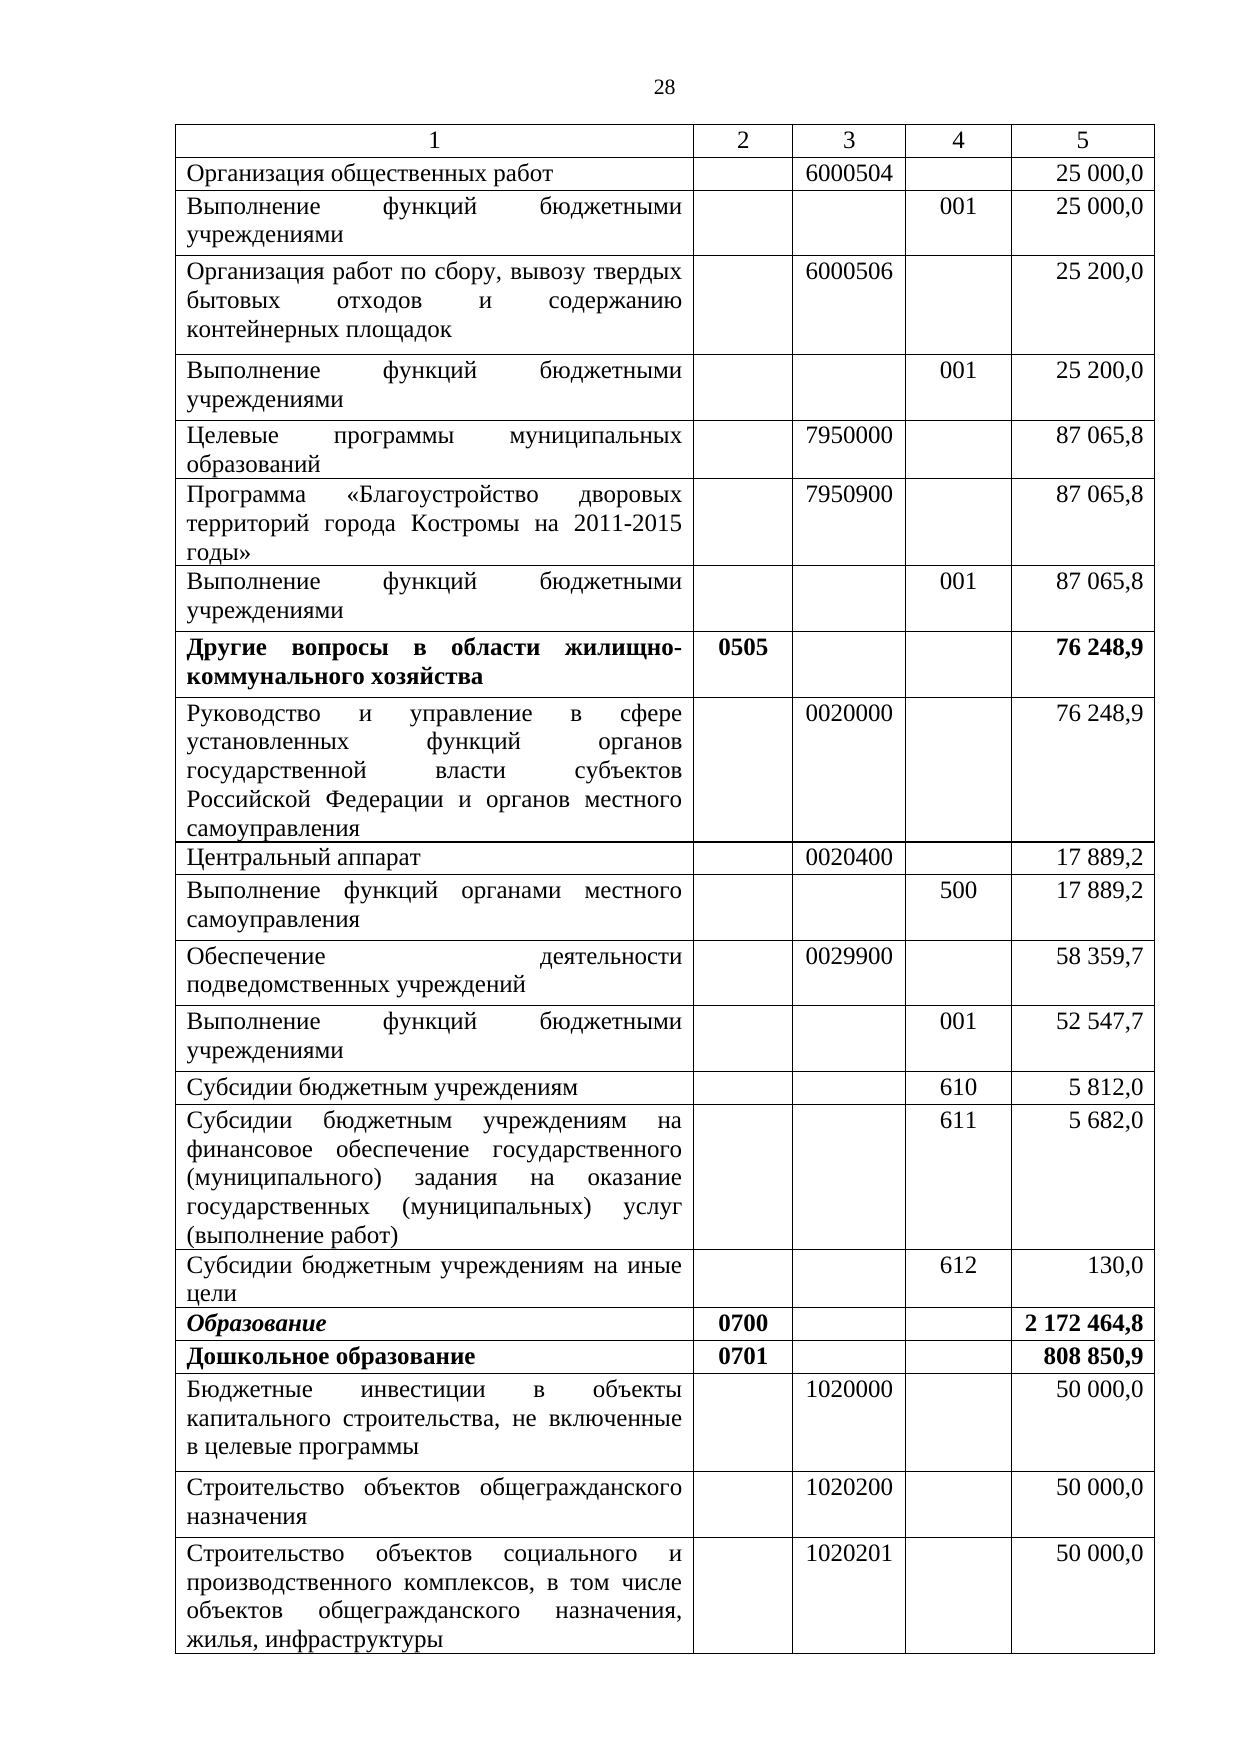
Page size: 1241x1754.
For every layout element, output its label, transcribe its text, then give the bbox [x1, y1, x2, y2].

table_cell Центральный аппарат [176, 843, 693, 874]
table_header 2 [694, 125, 792, 157]
table_cell Строительство объектов общегражданского назначения [176, 1472, 693, 1537]
table_cell [1155, 157, 1240, 190]
table_cell [906, 1374, 1011, 1471]
table_cell 5 812,0 [1012, 1072, 1154, 1104]
table_cell Образование [176, 1308, 693, 1340]
table_cell [793, 191, 905, 255]
table_cell [793, 1308, 905, 1340]
table_cell 611 [906, 1105, 1011, 1249]
table_cell [906, 941, 1011, 1005]
table_cell 130,0 [1012, 1250, 1154, 1307]
table_cell Программа «Благоустройство дворовых территорий города Костромы на 2011-2015 годы» [176, 479, 693, 565]
table_cell Дошкольное образование [176, 1341, 693, 1373]
table_cell [793, 1105, 905, 1249]
table_cell [906, 158, 1011, 190]
table_cell 0700 [694, 1308, 792, 1340]
table_cell [1155, 1071, 1240, 1104]
table_cell [694, 191, 792, 255]
table_cell [906, 256, 1011, 354]
table_cell [694, 1006, 792, 1071]
table_cell 7950000 [793, 421, 905, 478]
table_cell Выполнение функций бюджетными учреждениями [176, 191, 693, 255]
table_cell 1020200 [793, 1472, 905, 1537]
table_cell 50 000,0 [1012, 1374, 1154, 1471]
table_cell 1020000 [793, 1374, 905, 1471]
table_cell 001 [906, 566, 1011, 631]
table_cell [1155, 631, 1240, 697]
table_cell [906, 1538, 1011, 1653]
table_cell [694, 421, 792, 478]
table_cell 1020201 [793, 1538, 905, 1653]
table_cell [694, 1250, 792, 1307]
table_cell [793, 1006, 905, 1071]
table_cell [1155, 255, 1240, 354]
table_cell [906, 421, 1011, 478]
table_cell Организация работ по сбору, вывозу твердых бытовых отходов и содержанию контейнерных площадок [176, 256, 693, 354]
table_cell [793, 632, 905, 697]
table_cell Субсидии бюджетным учреждениям на иные цели [176, 1250, 693, 1307]
table_cell [793, 1250, 905, 1307]
table_cell [1155, 565, 1240, 631]
table_cell [1155, 1005, 1240, 1071]
table_cell [906, 479, 1011, 565]
table_cell 0029900 [793, 941, 905, 1005]
table_cell 001 [906, 1006, 1011, 1071]
table_cell [1155, 940, 1240, 1005]
table_cell 808 850,9 [1012, 1341, 1154, 1373]
table_cell [694, 698, 792, 841]
table_cell 25 200,0 [1012, 256, 1154, 354]
table_cell 50 000,0 [1012, 1538, 1154, 1653]
table_cell [694, 355, 792, 419]
table_cell Выполнение функций бюджетными учреждениями [176, 566, 693, 631]
table_cell 500 [906, 875, 1011, 940]
table_cell 25 000,0 [1012, 191, 1154, 255]
table_cell 76 248,9 [1012, 698, 1154, 841]
table_cell [793, 566, 905, 631]
table_cell [694, 1472, 792, 1537]
table_cell [1155, 841, 1240, 874]
table_cell [694, 843, 792, 874]
table_cell [793, 355, 905, 419]
table_cell 001 [906, 355, 1011, 419]
table_cell 610 [906, 1072, 1011, 1104]
table_cell 7950900 [793, 479, 905, 565]
table_cell [906, 1341, 1011, 1373]
table_cell Другие вопросы в области жилищно-коммунального хозяйства [176, 632, 693, 697]
table_cell 6000506 [793, 256, 905, 354]
table_cell Обеспечение деятельности подведомственных учреждений [176, 941, 693, 1005]
table_header 4 [906, 125, 1011, 157]
table_cell Субсидии бюджетным учреждениям [176, 1072, 693, 1104]
table_cell 25 000,0 [1012, 158, 1154, 190]
table_cell [1155, 1104, 1240, 1249]
table_cell [1155, 1307, 1240, 1340]
table_cell 612 [906, 1250, 1011, 1307]
table_cell 0020400 [793, 843, 905, 874]
table_cell [906, 698, 1011, 841]
table_cell [793, 1341, 905, 1373]
table_cell 0701 [694, 1341, 792, 1373]
table_cell [694, 1538, 792, 1653]
table_cell Организация общественных работ [176, 158, 693, 190]
table_cell [1155, 420, 1240, 478]
table_cell [1155, 354, 1240, 419]
table_cell [1155, 1249, 1240, 1307]
table_cell 2 172 464,8 [1012, 1308, 1154, 1340]
table_cell 17 889,2 [1012, 843, 1154, 874]
table_cell [793, 1072, 905, 1104]
table_cell 87 065,8 [1012, 479, 1154, 565]
table_cell 50 000,0 [1012, 1472, 1154, 1537]
table_header 3 [793, 125, 905, 157]
table_cell [906, 632, 1011, 697]
table_cell 25 200,0 [1012, 355, 1154, 419]
table_cell Выполнение функций бюджетными учреждениями [176, 1006, 693, 1071]
table_cell Бюджетные инвестиции в объекты капитального строительства, не включенные в целевые программы [176, 1374, 693, 1471]
table_cell Целевые программы муниципальных образований [176, 421, 693, 478]
table_cell 52 547,7 [1012, 1006, 1154, 1071]
table_cell [1155, 1373, 1240, 1471]
table_cell 6000504 [793, 158, 905, 190]
table_cell [1155, 1471, 1240, 1537]
table_cell [694, 256, 792, 354]
table_cell Строительство объектов социального и производственного комплексов, в том числе объектов общегражданского назначения, жилья, инфраструктуры [176, 1538, 693, 1653]
table_cell [1155, 1537, 1240, 1653]
table_cell 87 065,8 [1012, 566, 1154, 631]
table_cell Руководство и управление в сфере установленных функций органов государственной власти субъектов Российской Федерации и органов местного самоуправления [176, 698, 693, 841]
table_cell [906, 1472, 1011, 1537]
table_header 5 [1012, 125, 1154, 157]
table_cell Выполнение функций бюджетными учреждениями [176, 355, 693, 419]
table_cell 0020000 [793, 698, 905, 841]
table_cell Субсидии бюджетным учреждениям на финансовое обеспечение государственного (муниципального) задания на оказание государственных (муниципальных) услуг (выполнение работ) [176, 1105, 693, 1249]
table_cell 0505 [694, 632, 792, 697]
table_cell 76 248,9 [1012, 632, 1154, 697]
table_cell [694, 941, 792, 1005]
table_cell [1155, 190, 1240, 255]
table_cell 58 359,7 [1012, 941, 1154, 1005]
table_cell [694, 566, 792, 631]
table_cell [1155, 478, 1240, 565]
table_cell [694, 1105, 792, 1249]
table_cell [694, 1374, 792, 1471]
table_cell [793, 875, 905, 940]
table_cell [694, 479, 792, 565]
table_cell [906, 1308, 1011, 1340]
table_cell [906, 843, 1011, 874]
table_cell [1155, 1340, 1240, 1373]
table_cell 17 889,2 [1012, 875, 1154, 940]
table_cell [694, 158, 792, 190]
table_cell 87 065,8 [1012, 421, 1154, 478]
table_header 1 [176, 125, 693, 157]
table_cell [694, 1072, 792, 1104]
table_cell [694, 875, 792, 940]
table_cell [1155, 874, 1240, 940]
table_cell 001 [906, 191, 1011, 255]
table_cell [1155, 697, 1240, 841]
table_header [1155, 124, 1240, 157]
table_cell Выполнение функций органами местного самоуправления [176, 875, 693, 940]
table_cell 5 682,0 [1012, 1105, 1154, 1249]
